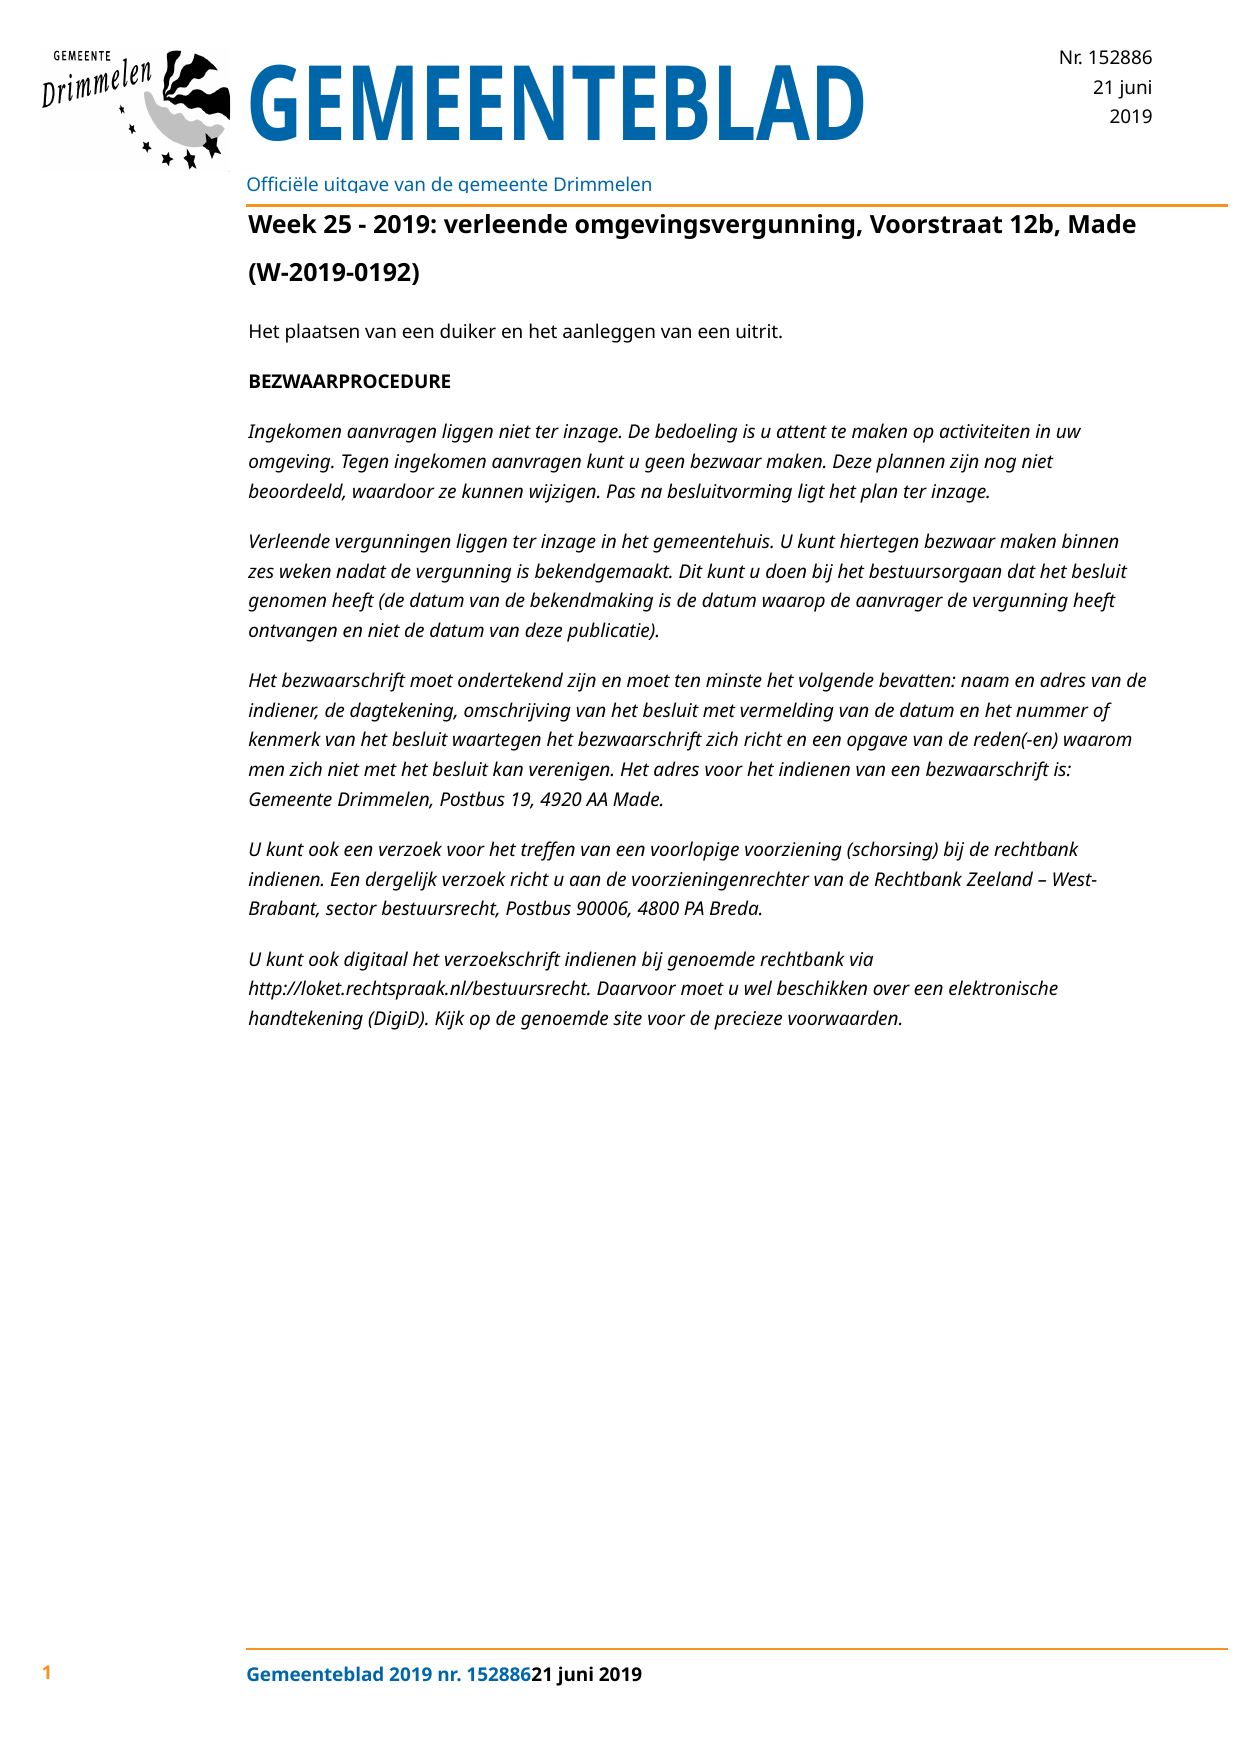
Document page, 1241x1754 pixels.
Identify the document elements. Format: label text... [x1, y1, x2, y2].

picture [41, 47, 231, 172]
text U kunt ook digitaal het verzoekschrift indienen bij genoemde rechtbank via http://loket.rechtspraak.nl/bestuursrecht. Daarvoor moet u wel beschikken over een elektronische handtekening (DigiD). Kijk op de genoemde site voor de precieze voorwaarden. [248, 946, 1152, 1031]
text Week 25 - 2019: verleende omgevingsvergunning, Voorstraat 12b, Made (W-2019-0192) [248, 207, 1152, 288]
text U kunt ook een verzoek voor het treffen van een voorlopige voorziening (schorsing) bij de rechtbank indienen. Een dergelijk verzoek richt u aan de voorzieningenrechter van de Rechtbank Zeeland – West-Brabant, sector bestuursrecht, Postbus 90006, 4800 PA Breda. [248, 836, 1152, 921]
text Het bezwaarschrift moet ondertekend zijn en moet ten minste het volgende bevatten: naam en adres van de indiener, de dagtekening, omschrijving van het besluit met vermelding van de datum en het nummer of kenmerk van het besluit waartegen het bezwaarschrift zich richt en een opgave van de reden(-en) waarom men zich niet met het besluit kan verenigen. Het adres voor het indienen van een bezwaarschrift is: Gemeente Drimmelen, Postbus 19, 4920 AA Made. [248, 667, 1152, 812]
text Verleende vergunningen liggen ter inzage in het gemeentehuis. U kunt hiertegen bezwaar maken binnen zes weken nadat de vergunning is bekendgemaakt. Dit kunt u doen bij het bestuursorgaan dat het besluit genomen heeft (de datum van de bekendmaking is de datum waarop de aanvrager de vergunning heeft ontvangen en niet de datum van deze publicatie). [248, 528, 1152, 643]
text Het plaatsen van een duiker en het aanleggen van een uitrit. [248, 318, 1152, 344]
text BEZWAARPROCEDURE [248, 368, 1152, 394]
text Ingekomen aanvragen liggen niet ter inzage. De bedoeling is u attent te maken op activiteiten in uw omgeving. Tegen ingekomen aanvragen kunt u geen bezwaar maken. Deze plannen zijn nog niet beoordeeld, waardoor ze kunnen wijzigen. Pas na besluitvorming ligt het plan ter inzage. [248, 419, 1152, 504]
